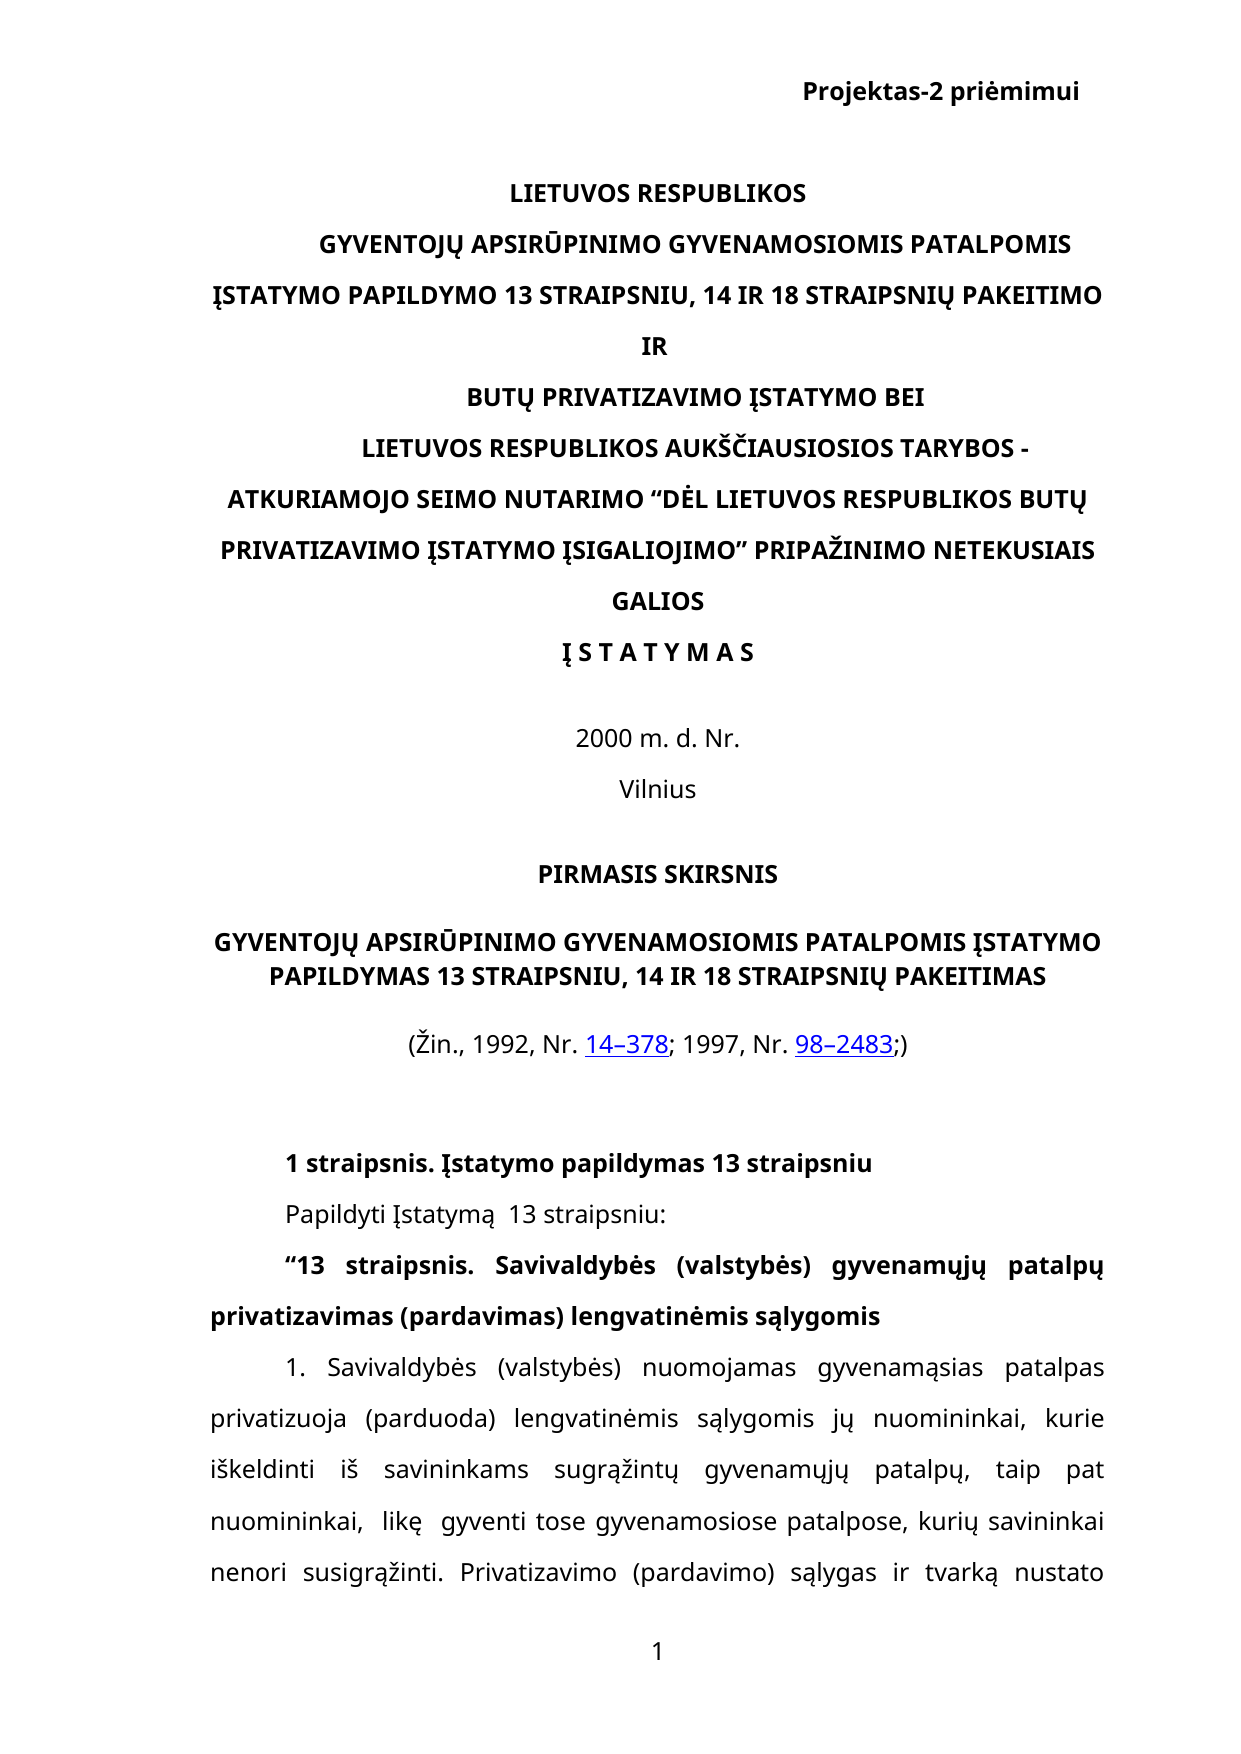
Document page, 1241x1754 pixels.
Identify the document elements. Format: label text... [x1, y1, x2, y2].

text “13 straipsnis. Savivaldybės (valstybės) gyvenamųjų patalpų privatizavimas (pardavimas) lengvatinėmis sąlygomis [210, 1248, 1106, 1333]
text Vilnius [210, 771, 1106, 805]
text 1. Savivaldybės (valstybės) nuomojamas gyvenamąsias patalpas privatizuoja (parduoda) lengvatinėmis sąlygomis jų nuomininkai, kurie iškeldinti iš savininkams sugrąžintų gyvenamųjų patalpų, taip pat nuomininkai, likę gyventi tose gyvenamosiose patalpose, kurių savininkai nenori susigrąžinti. Privatizavimo (pardavimo) sąlygas ir tvarką nustato [210, 1350, 1106, 1588]
text Į S T A T Y M A S [210, 635, 1106, 669]
text (Žin., 1992, Nr. 14–378; 1997, Nr. 98–2483;) [210, 1027, 1106, 1061]
text BUTŲ PRIVATIZAVIMO ĮSTATYMO BEI [210, 380, 1106, 414]
text LIETUVOS RESPUBLIKOS [210, 176, 1106, 210]
text GYVENTOJŲ APSIRŪPINIMO GYVENAMOSIOMIS PATALPOMIS ĮSTATYMO PAPILDYMAS 13 STRAIPSNIU, 14 IR 18 STRAIPSNIŲ PAKEITIMAS [210, 924, 1106, 993]
text PIRMASIS SKIRSNIS [210, 856, 1106, 890]
text LIETUVOS RESPUBLIKOS AUKŠČIAUSIOSIOS TARYBOS - ATKURIAMOJO SEIMO NUTARIMO “DĖL LIETUVOS RESPUBLIKOS BUTŲ PRIVATIZAVIMO ĮSTATYMO ĮSIGALIOJIMO” PRIPAŽINIMO NETEKUSIAIS GALIOS [210, 431, 1106, 618]
text 1 straipsnis. Įstatymo papildymas 13 straipsniu [210, 1146, 1106, 1180]
text Projektas-2 priėmimui [210, 73, 1106, 108]
text Papildyti Įstatymą 13 straipsniu: [210, 1197, 1106, 1231]
text GYVENTOJŲ APSIRŪPINIMO GYVENAMOSIOMIS PATALPOMIS ĮSTATYMO PAPILDYMO 13 STRAIPSNIU, 14 IR 18 STRAIPSNIŲ PAKEITIMO IR [210, 227, 1106, 363]
text 2000 m. d. Nr. [210, 720, 1106, 754]
